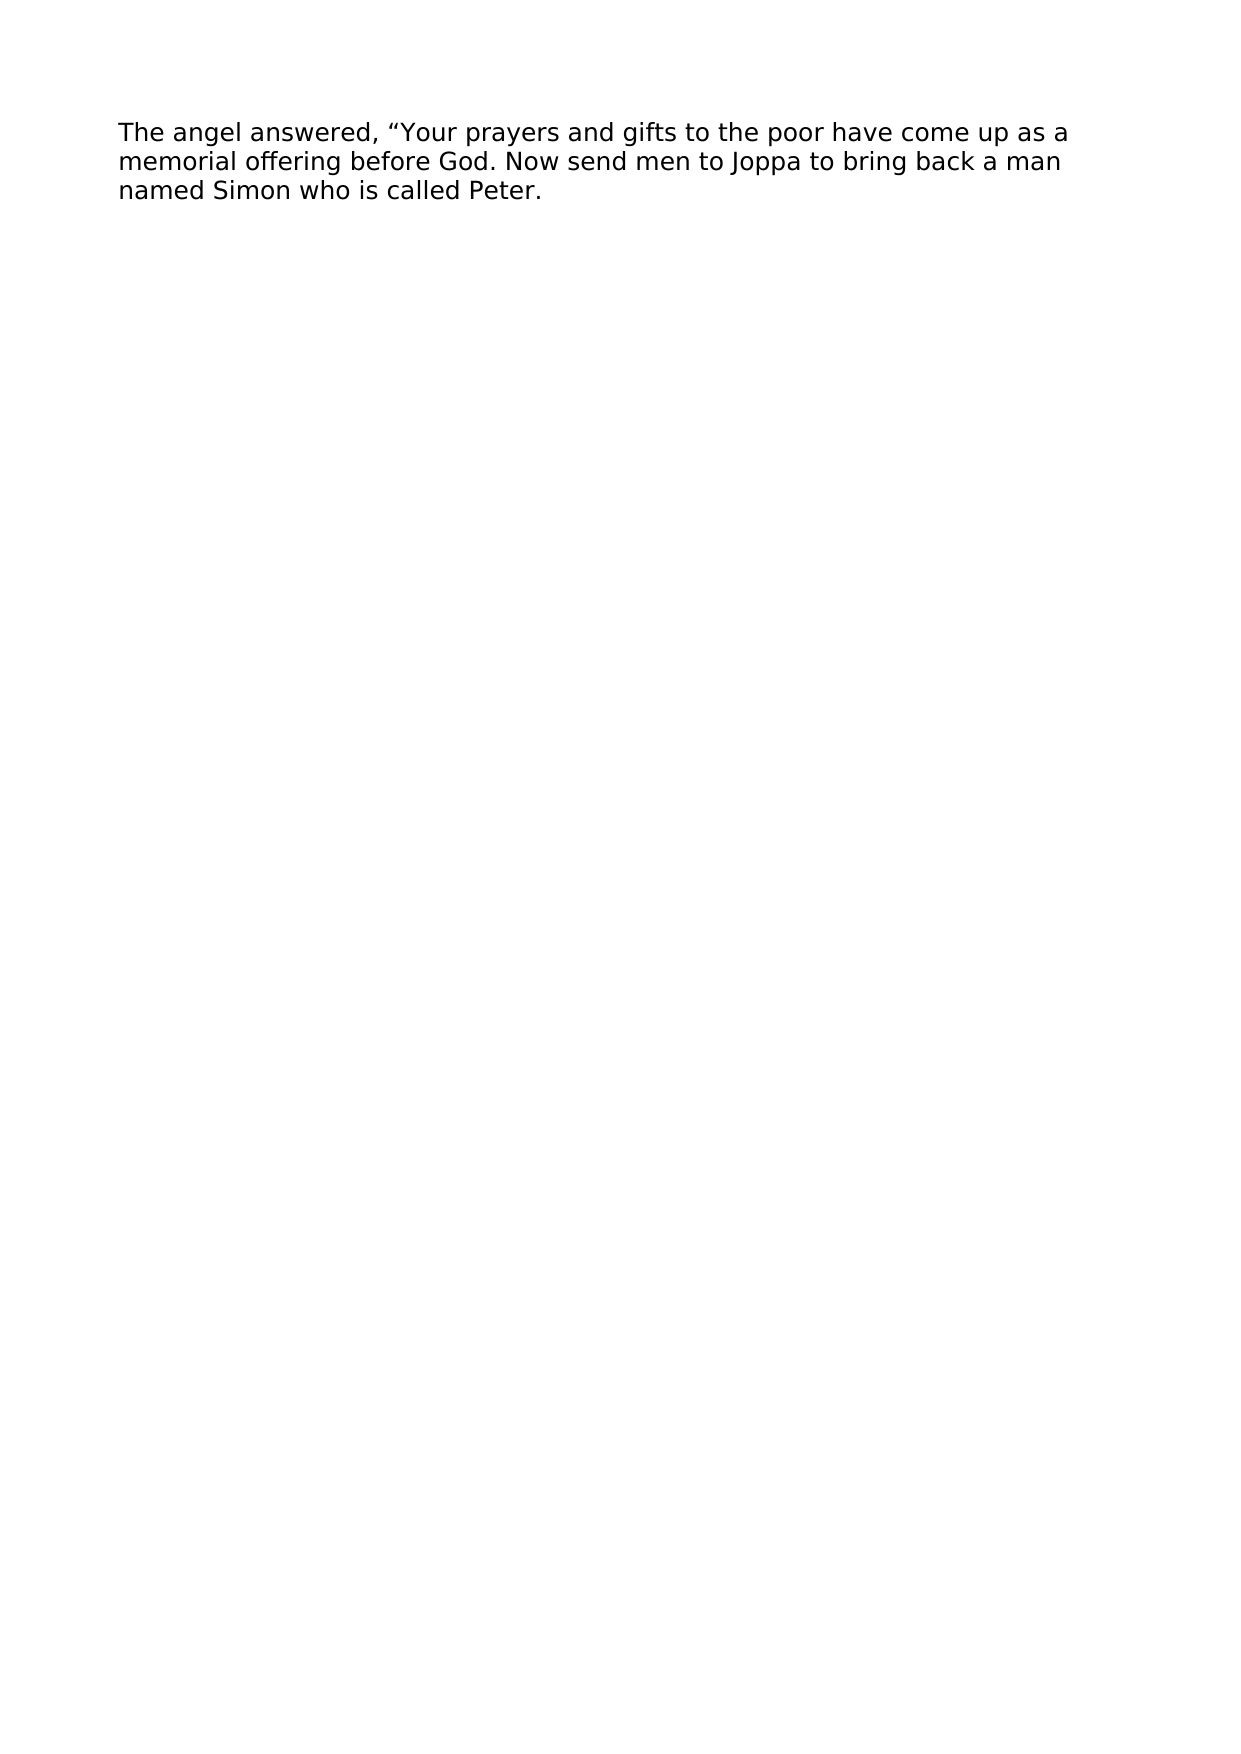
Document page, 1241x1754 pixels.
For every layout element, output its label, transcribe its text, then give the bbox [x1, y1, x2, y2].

text The angel answered, “Your prayers and gifts to the poor have come up as a memorial offering before God. Now send men to Joppa to bring back a man named Simon who is called Peter. [118, 118, 1122, 206]
